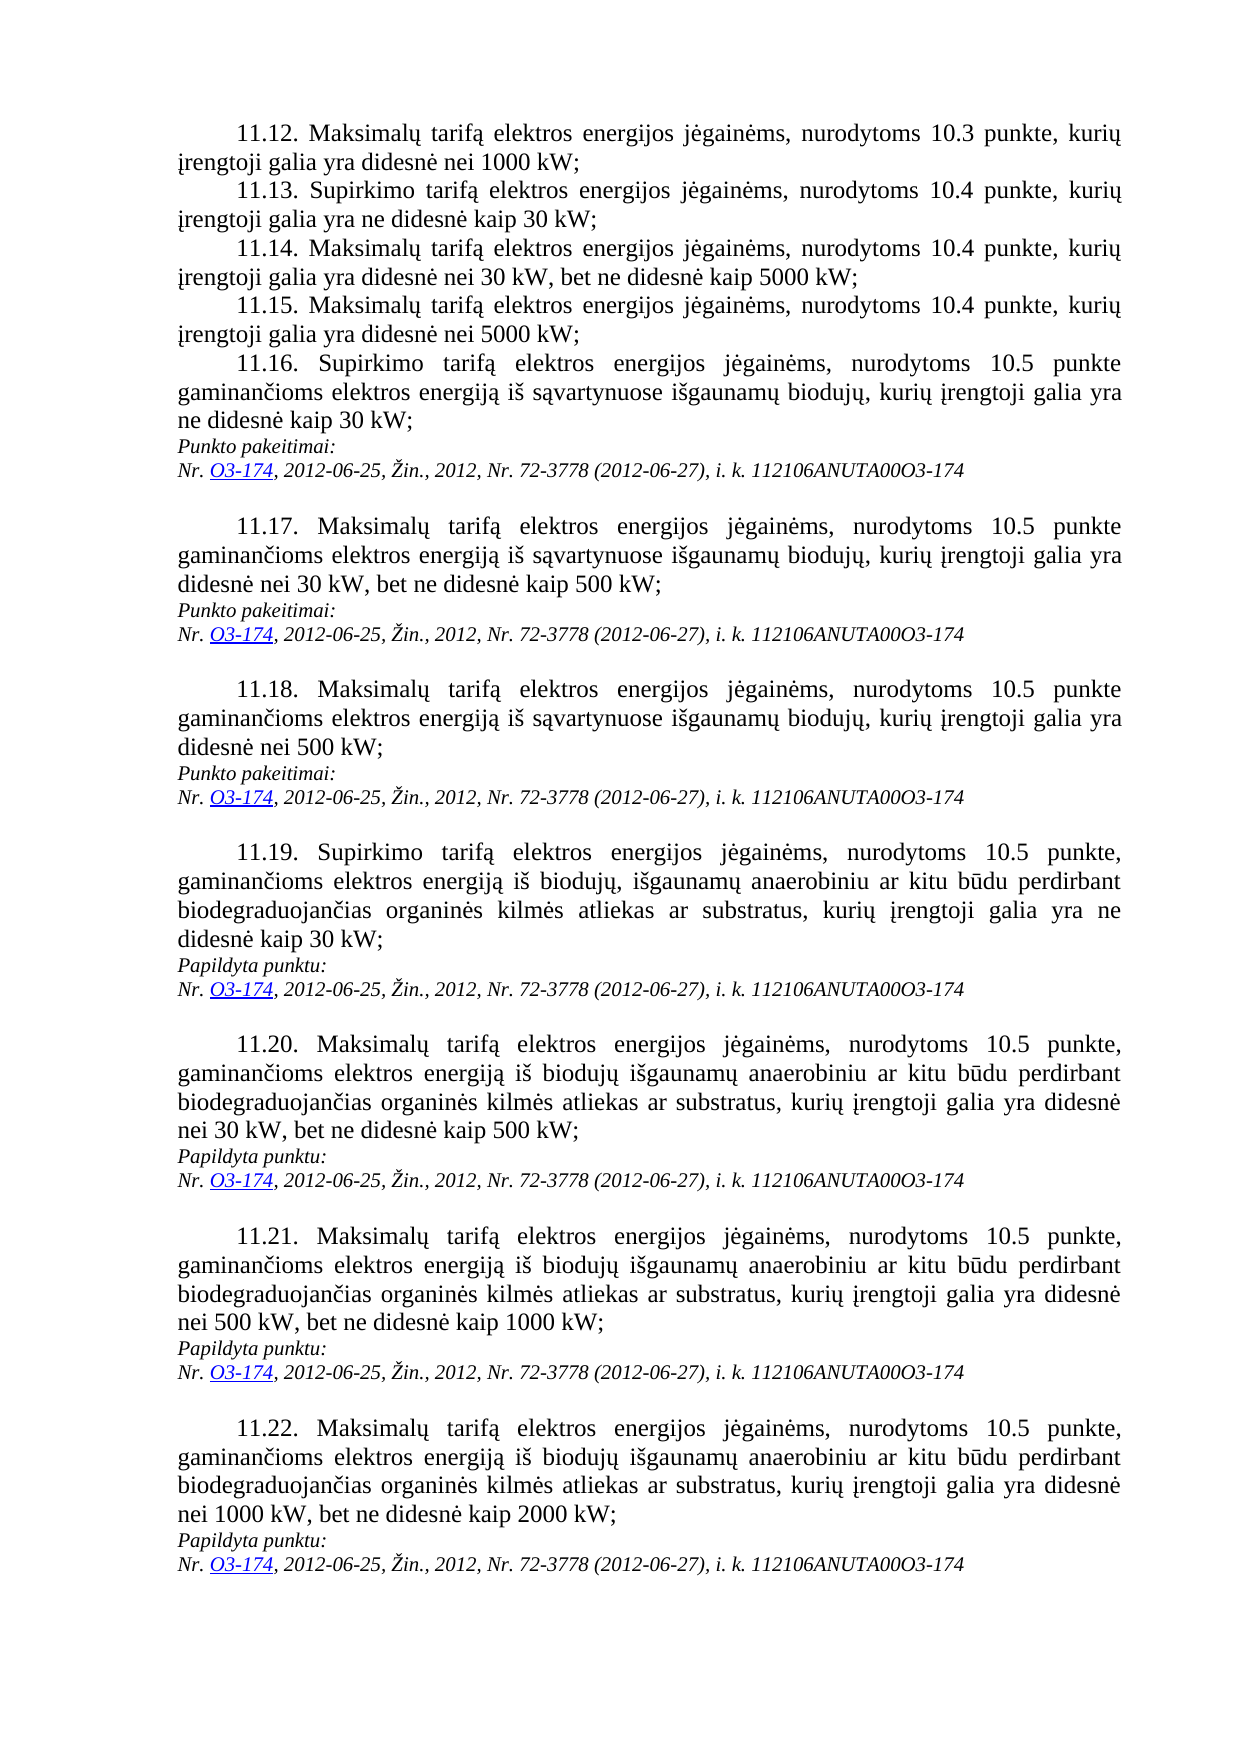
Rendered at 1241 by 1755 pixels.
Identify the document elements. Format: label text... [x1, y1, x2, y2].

text Punkto pakeitimai: [177, 434, 1122, 458]
text 11.13. Supirkimo tarifą elektros energijos jėgainėms, nurodytoms 10.4 punkte, kurių įrengtoji galia yra ne didesnė kaip 30 kW; [177, 176, 1122, 233]
text Nr. O3-174, 2012-06-25, Žin., 2012, Nr. 72-3778 (2012-06-27), i. k. 112106ANUTA00O3-174 [177, 977, 1122, 1001]
text Papildyta punktu: [177, 1336, 1122, 1360]
text Nr. O3-174, 2012-06-25, Žin., 2012, Nr. 72-3778 (2012-06-27), i. k. 112106ANUTA00O3-174 [177, 1168, 1122, 1192]
text Nr. O3-174, 2012-06-25, Žin., 2012, Nr. 72-3778 (2012-06-27), i. k. 112106ANUTA00O3-174 [177, 458, 1122, 482]
text 11.20. Maksimalų tarifą elektros energijos jėgainėms, nurodytoms 10.5 punkte, gaminančioms elektros energiją iš biodujų išgaunamų anaerobiniu ar kitu būdu perdirbant biodegraduojančias organinės kilmės atliekas ar substratus, kurių įrengtoji galia yra didesnė nei 30 kW, bet ne didesnė kaip 500 kW; [177, 1029, 1122, 1144]
text 11.16. Supirkimo tarifą elektros energijos jėgainėms, nurodytoms 10.5 punkte gaminančioms elektros energiją iš sąvartynuose išgaunamų biodujų, kurių įrengtoji galia yra ne didesnė kaip 30 kW; [177, 348, 1122, 434]
text Nr. O3-174, 2012-06-25, Žin., 2012, Nr. 72-3778 (2012-06-27), i. k. 112106ANUTA00O3-174 [177, 1552, 1122, 1576]
text 11.21. Maksimalų tarifą elektros energijos jėgainėms, nurodytoms 10.5 punkte, gaminančioms elektros energiją iš biodujų išgaunamų anaerobiniu ar kitu būdu perdirbant biodegraduojančias organinės kilmės atliekas ar substratus, kurių įrengtoji galia yra didesnė nei 500 kW, bet ne didesnė kaip 1000 kW; [177, 1221, 1122, 1336]
text Nr. O3-174, 2012-06-25, Žin., 2012, Nr. 72-3778 (2012-06-27), i. k. 112106ANUTA00O3-174 [177, 1360, 1122, 1384]
text Nr. O3-174, 2012-06-25, Žin., 2012, Nr. 72-3778 (2012-06-27), i. k. 112106ANUTA00O3-174 [177, 622, 1122, 646]
text Punkto pakeitimai: [177, 761, 1122, 785]
text 11.15. Maksimalų tarifą elektros energijos jėgainėms, nurodytoms 10.4 punkte, kurių įrengtoji galia yra didesnė nei 5000 kW; [177, 291, 1122, 348]
text Papildyta punktu: [177, 1144, 1122, 1168]
text Papildyta punktu: [177, 952, 1122, 977]
text 11.22. Maksimalų tarifą elektros energijos jėgainėms, nurodytoms 10.5 punkte, gaminančioms elektros energiją iš biodujų išgaunamų anaerobiniu ar kitu būdu perdirbant biodegraduojančias organinės kilmės atliekas ar substratus, kurių įrengtoji galia yra didesnė nei 1000 kW, bet ne didesnė kaip 2000 kW; [177, 1413, 1122, 1528]
text 11.12. Maksimalų tarifą elektros energijos jėgainėms, nurodytoms 10.3 punkte, kurių įrengtoji galia yra didesnė nei 1000 kW; [177, 118, 1122, 176]
text 11.19. Supirkimo tarifą elektros energijos jėgainėms, nurodytoms 10.5 punkte, gaminančioms elektros energiją iš biodujų, išgaunamų anaerobiniu ar kitu būdu perdirbant biodegraduojančias organinės kilmės atliekas ar substratus, kurių įrengtoji galia yra ne didesnė kaip 30 kW; [177, 837, 1122, 952]
text 11.17. Maksimalų tarifą elektros energijos jėgainėms, nurodytoms 10.5 punkte gaminančioms elektros energiją iš sąvartynuose išgaunamų biodujų, kurių įrengtoji galia yra didesnė nei 30 kW, bet ne didesnė kaip 500 kW; [177, 511, 1122, 597]
text Papildyta punktu: [177, 1528, 1122, 1552]
text Punkto pakeitimai: [177, 597, 1122, 622]
text Nr. O3-174, 2012-06-25, Žin., 2012, Nr. 72-3778 (2012-06-27), i. k. 112106ANUTA00O3-174 [177, 785, 1122, 809]
text 11.18. Maksimalų tarifą elektros energijos jėgainėms, nurodytoms 10.5 punkte gaminančioms elektros energiją iš sąvartynuose išgaunamų biodujų, kurių įrengtoji galia yra didesnė nei 500 kW; [177, 674, 1122, 761]
text 11.14. Maksimalų tarifą elektros energijos jėgainėms, nurodytoms 10.4 punkte, kurių įrengtoji galia yra didesnė nei 30 kW, bet ne didesnė kaip 5000 kW; [177, 233, 1122, 291]
